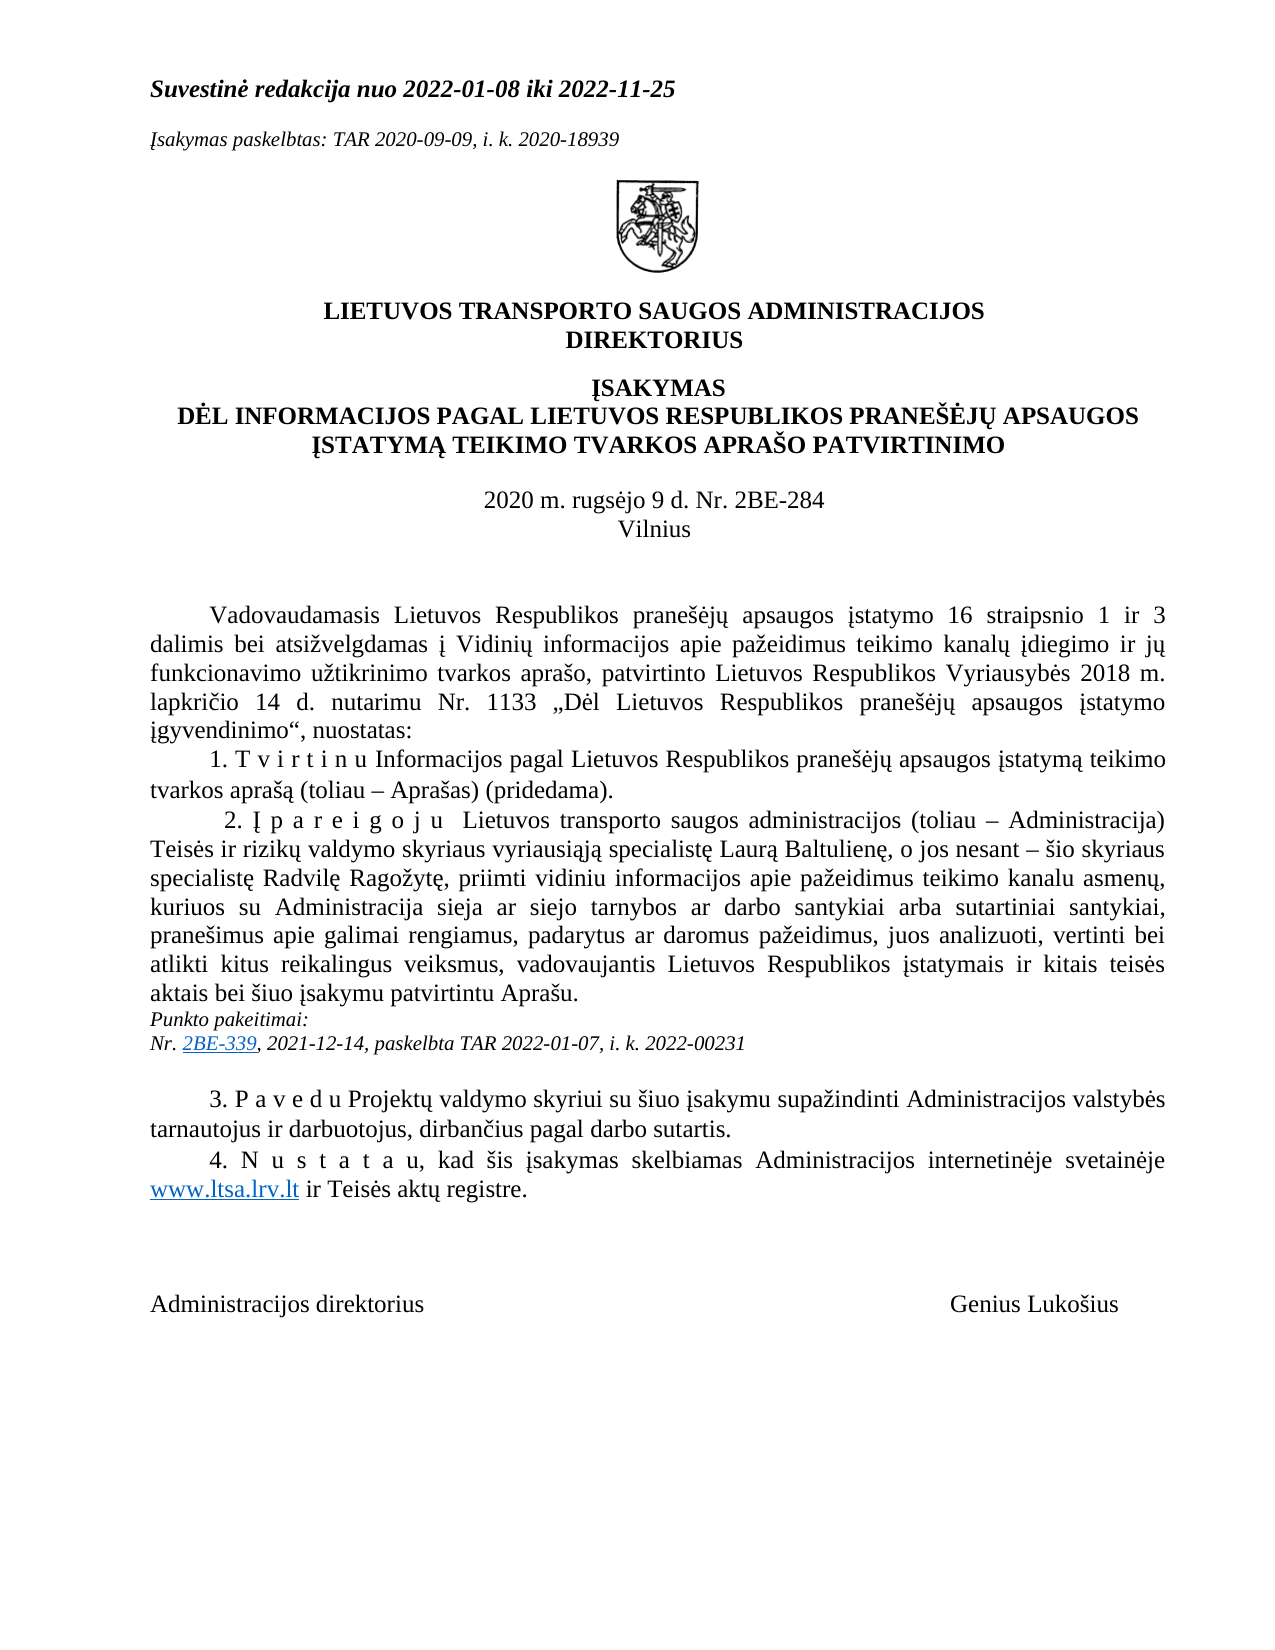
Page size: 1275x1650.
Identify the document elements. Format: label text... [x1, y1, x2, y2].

text Nr. 2BE-339, 2021-12-14, paskelbta TAR 2022-01-07, i. k. 2022-00231 [150, 1031, 1167, 1055]
text Vilnius [235, 514, 1074, 543]
text Įsakymas paskelbtas: TAR 2020-09-09, i. k. 2020-18939 [150, 127, 1167, 151]
text Vadovaudamasis Lietuvos Respublikos pranešėjų apsaugos įstatymo 16 straipsnio 1 ir 3 dalimis bei atsižvelgdamas į Vidinių informacijos apie pažeidimus teikimo kanalų įdiegimo ir jų funkcionavimo užtikrinimo tvarkos aprašo, patvirtinto Lietuvos Respublikos Vyriausybės 2018 m. lapkričio 14 d. nutarimu Nr. 1133 „Dėl Lietuvos Respublikos pranešėjų apsaugos įstatymo įgyvendinimo“, nuostatas: [150, 600, 1167, 744]
text 3. P a v e d u Projektų valdymo skyriui su šiuo įsakymu supažindinti Administracijos valstybės tarnautojus ir darbuotojus, dirbančius pagal darbo sutartis. [150, 1084, 1167, 1143]
text LIETUVOS TRANSPORTO SAUGOS ADMINISTRACIJOS [219, 296, 1089, 325]
text 2020 m. rugsėjo 9 d. Nr. 2BE-284 [235, 485, 1074, 514]
text ĮSAKYMAS [150, 373, 1167, 401]
text 1. T v i r t i n u Informacijos pagal Lietuvos Respublikos pranešėjų apsaugos įstatymą teikimo tvarkos aprašą (toliau – Aprašas) (pridedama). [150, 744, 1167, 803]
text DIREKTORIUS [219, 325, 1089, 354]
text 4. N u s t a t a u, kad šis įsakymas skelbiamas Administracijos internetinėje svetainėje www.ltsa.lrv.lt ir Teisės aktų registre. [150, 1145, 1167, 1203]
text Punkto pakeitimai: [150, 1007, 1167, 1031]
text 2. Į p a r e i g o j u Lietuvos transporto saugos administracijos (toliau – Administracija) Teisės ir rizikų valdymo skyriaus vyriausiąją specialistę Laurą Baltulienę, o jos nesant – šio skyriaus specialistę Radvilę Ragožytę, priimti vidiniu informacijos apie pažeidimus teikimo kanalu asmenų, kuriuos su Administracija sieja ar siejo tarnybos ar darbo santykiai arba sutartiniai santykiai, pranešimus apie galimai rengiamus, padarytus ar daromus pažeidimus, juos analizuoti, vertinti bei atlikti kitus reikalingus veiksmus, vadovaujantis Lietuvos Respublikos įstatymais ir kitais teisės aktais bei šiuo įsakymu patvirtintu Aprašu. [150, 806, 1167, 1007]
text Suvestinė redakcija nuo 2022-01-08 iki 2022-11-25 [150, 74, 1167, 102]
text DĖL INFORMACIJOS PAGAL LIETUVOS RESPUBLIKOS PRANEŠĖJŲ APSAUGOS ĮSTATYMĄ TEIKIMO TVARKOS APRAŠO PATVIRTINIMO [150, 401, 1167, 459]
text Administracijos direktorius Genius Lukošius [150, 1289, 1166, 1318]
